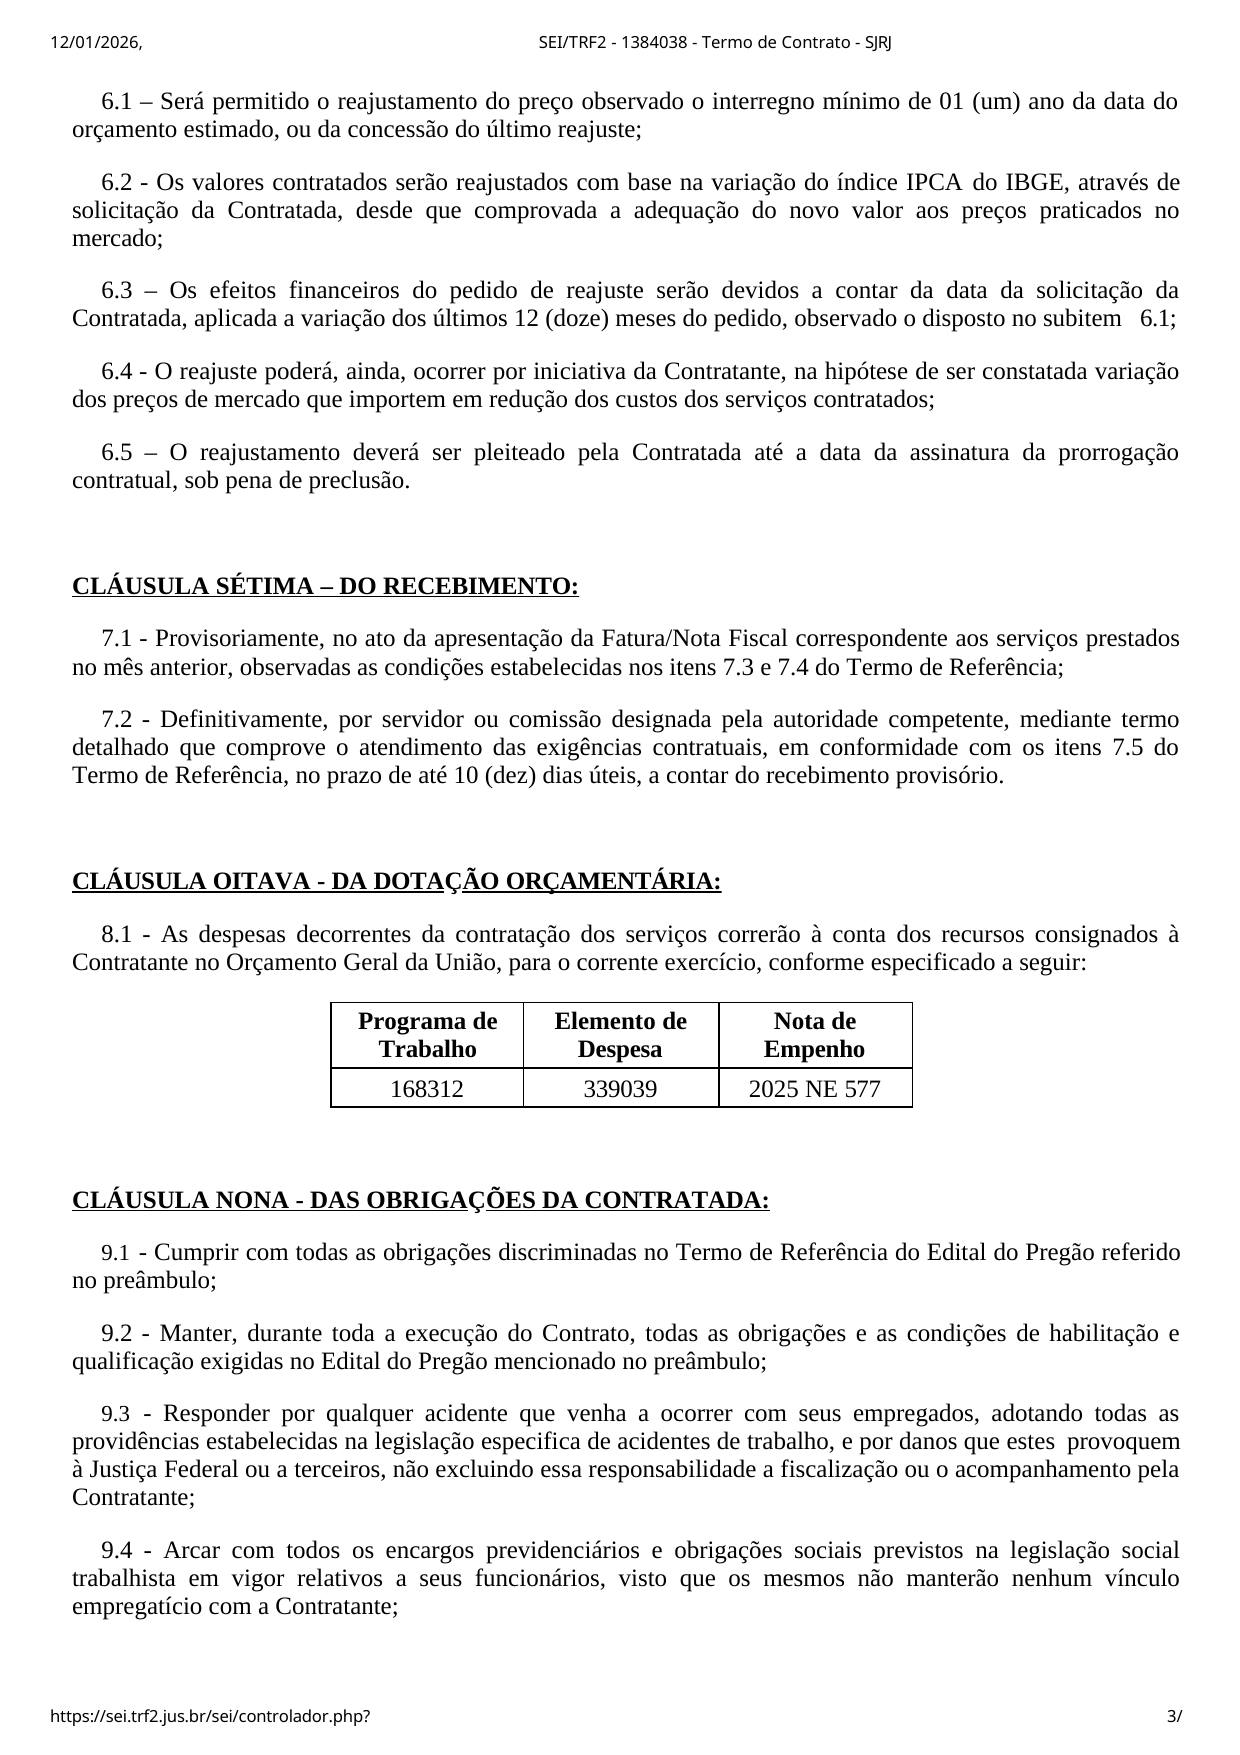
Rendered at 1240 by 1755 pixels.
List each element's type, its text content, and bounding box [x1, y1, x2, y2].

list - Os valores contratados serão reajustados com base na variação do índice IPCA do IBGE, através de solicitação da Contratada, desde que comprovada a adequação do novo valor aos preços praticados no mercado; [72, 168, 1181, 252]
list - Definitivamente, por servidor ou comissão designada pela autoridade competente, mediante termo detalhado que comprove o atendimento das exigências contratuais, em conformidade com os itens 7.5 do Termo de Referência, no prazo de até 10 (dez) dias úteis, a contar do recebimento provisório. [72, 705, 1181, 789]
list – O reajustamento deverá ser pleiteado pela Contratada até a data da assinatura da prorrogação contratual, sob pena de preclusão. [72, 438, 1181, 493]
table_cell 2025 NE 577 [720, 1069, 912, 1106]
table_cell 339039 [524, 1069, 718, 1106]
subtitle CLÁUSULA SÉTIMA – DO RECEBIMENTO: [72, 571, 1181, 600]
list - Arcar com todos os encargos previdenciários e obrigações sociais previstos na legislação social trabalhista em vigor relativos a seus funcionários, visto que os mesmos não manterão nenhum vínculo empregatício com a Contratante; [72, 1536, 1181, 1619]
list - O reajuste poderá, ainda, ocorrer por iniciativa da Contratante, na hipótese de ser constatada variação dos preços de mercado que importem em redução dos custos dos serviços contratados; [72, 357, 1181, 413]
list - As despesas decorrentes da contratação dos serviços correrão à conta dos recursos consignados à Contratante no Orçamento Geral da União, para o corrente exercício, conforme especificado a seguir: [72, 920, 1181, 976]
list - Responder por qualquer acidente que venha a ocorrer com seus empregados, adotando todas as providências estabelecidas na legislação especifica de acidentes de trabalho, e por danos que estes provoquem à Justiça Federal ou a terceiros, não excluindo essa responsabilidade a fiscalização ou o acompanhamento pela Contratante; [72, 1399, 1181, 1511]
table_cell 168312 [332, 1069, 523, 1106]
table_header Elemento de Despesa [524, 1003, 718, 1067]
list – Será permitido o reajustamento do preço observado o interregno mínimo de 01 (um) ano da data do orçamento estimado, ou da concessão do último reajuste; [72, 87, 1181, 143]
table_header Nota de Empenho [720, 1003, 912, 1067]
list - Cumprir com todas as obrigações discriminadas no Termo de Referência do Edital do Pregão referido no preâmbulo; [72, 1238, 1181, 1294]
list – Os efeitos financeiros do pedido de reajuste serão devidos a contar da data da solicitação da Contratada, aplicada a variação dos últimos 12 (doze) meses do pedido, observado o disposto no subitem 6.1; [72, 277, 1181, 332]
subtitle CLÁUSULA NONA - DAS OBRIGAÇÕES DA CONTRATADA: [72, 1185, 1181, 1213]
table_header Programa de Trabalho [332, 1003, 523, 1067]
subtitle CLÁUSULA OITAVA - DA DOTAÇÃO ORÇAMENTÁRIA: [72, 866, 1181, 895]
list - Manter, durante toda a execução do Contrato, todas as obrigações e as condições de habilitação e qualificação exigidas no Edital do Pregão mencionado no preâmbulo; [72, 1319, 1181, 1374]
list - Provisoriamente, no ato da apresentação da Fatura/Nota Fiscal correspondente aos serviços prestados no mês anterior, observadas as condições estabelecidas nos itens 7.3 e 7.4 do Termo de Referência; [72, 625, 1181, 680]
